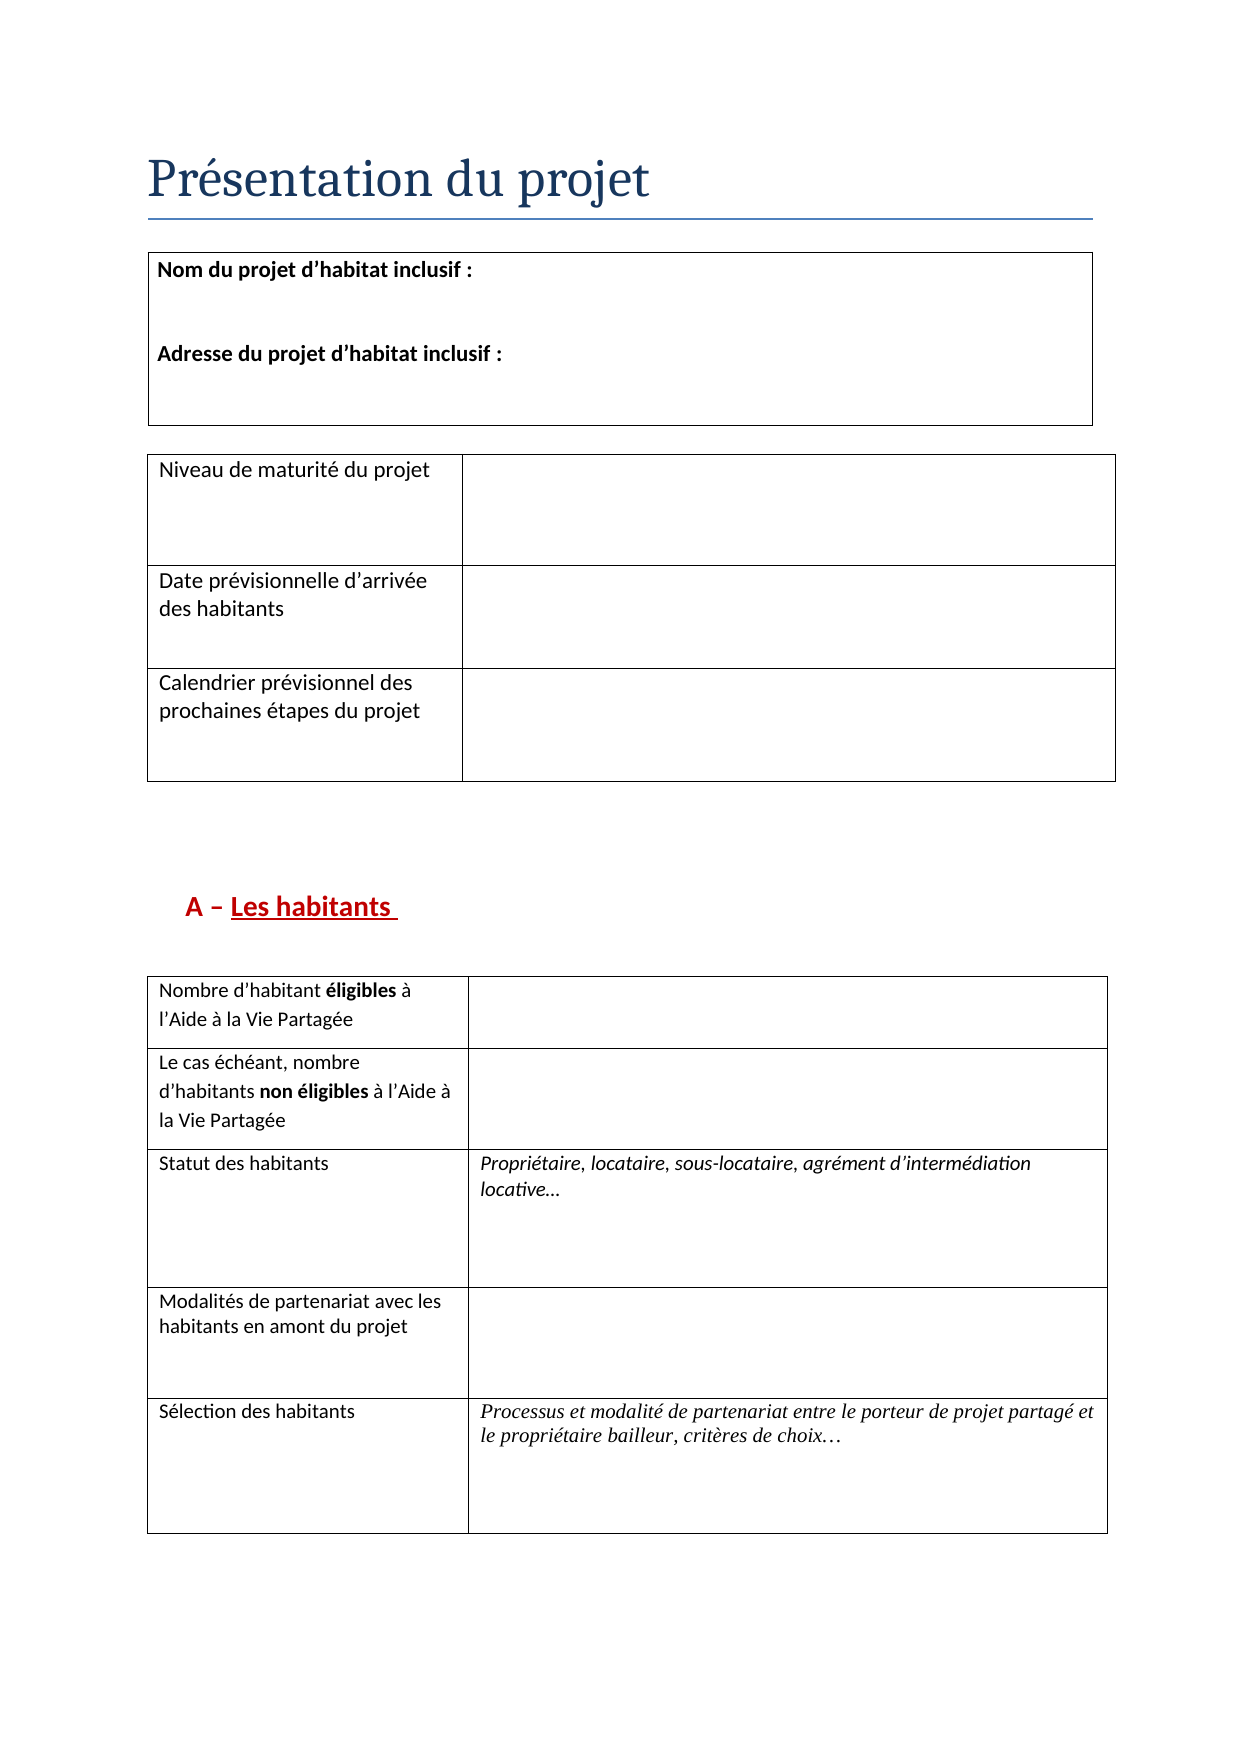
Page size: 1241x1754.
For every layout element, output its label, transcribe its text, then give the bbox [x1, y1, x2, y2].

text Nom du projet d’habitat inclusif : [149, 253, 1092, 283]
table_cell [469, 1288, 1107, 1398]
table_header [469, 977, 1107, 1048]
table_cell Calendrier prévisionnel des prochaines étapes du projet [148, 669, 462, 781]
text Adresse du projet d’habitat inclusif : [149, 336, 1092, 367]
text A – Les habitants [185, 888, 1093, 923]
table_cell [469, 1049, 1107, 1149]
table_cell Date prévisionnelle d’arrivée des habitants [148, 566, 462, 667]
table_cell [463, 566, 1115, 667]
table_cell Statut des habitants [148, 1150, 468, 1287]
table_cell Processus et modalité de partenariat entre le porteur de projet partagé et le propriétaire bailleur, critères de choix… [469, 1399, 1107, 1532]
table_cell [463, 669, 1115, 781]
table_header Niveau de maturité du projet [148, 455, 462, 565]
table_cell Modalités de partenariat avec les habitants en amont du projet [148, 1288, 468, 1398]
table_cell Propriétaire, locataire, sous-locataire, agrément d’intermédiation locative… [469, 1150, 1107, 1287]
table_cell Sélection des habitants [148, 1399, 468, 1532]
subtitle Présentation du projet [148, 148, 1093, 218]
table_cell Le cas échéant, nombre d’habitants non éligibles à l’Aide à la Vie Partagée [148, 1049, 468, 1149]
table_header Nombre d’habitant éligibles à l’Aide à la Vie Partagée [148, 977, 468, 1048]
table_header [463, 455, 1115, 565]
